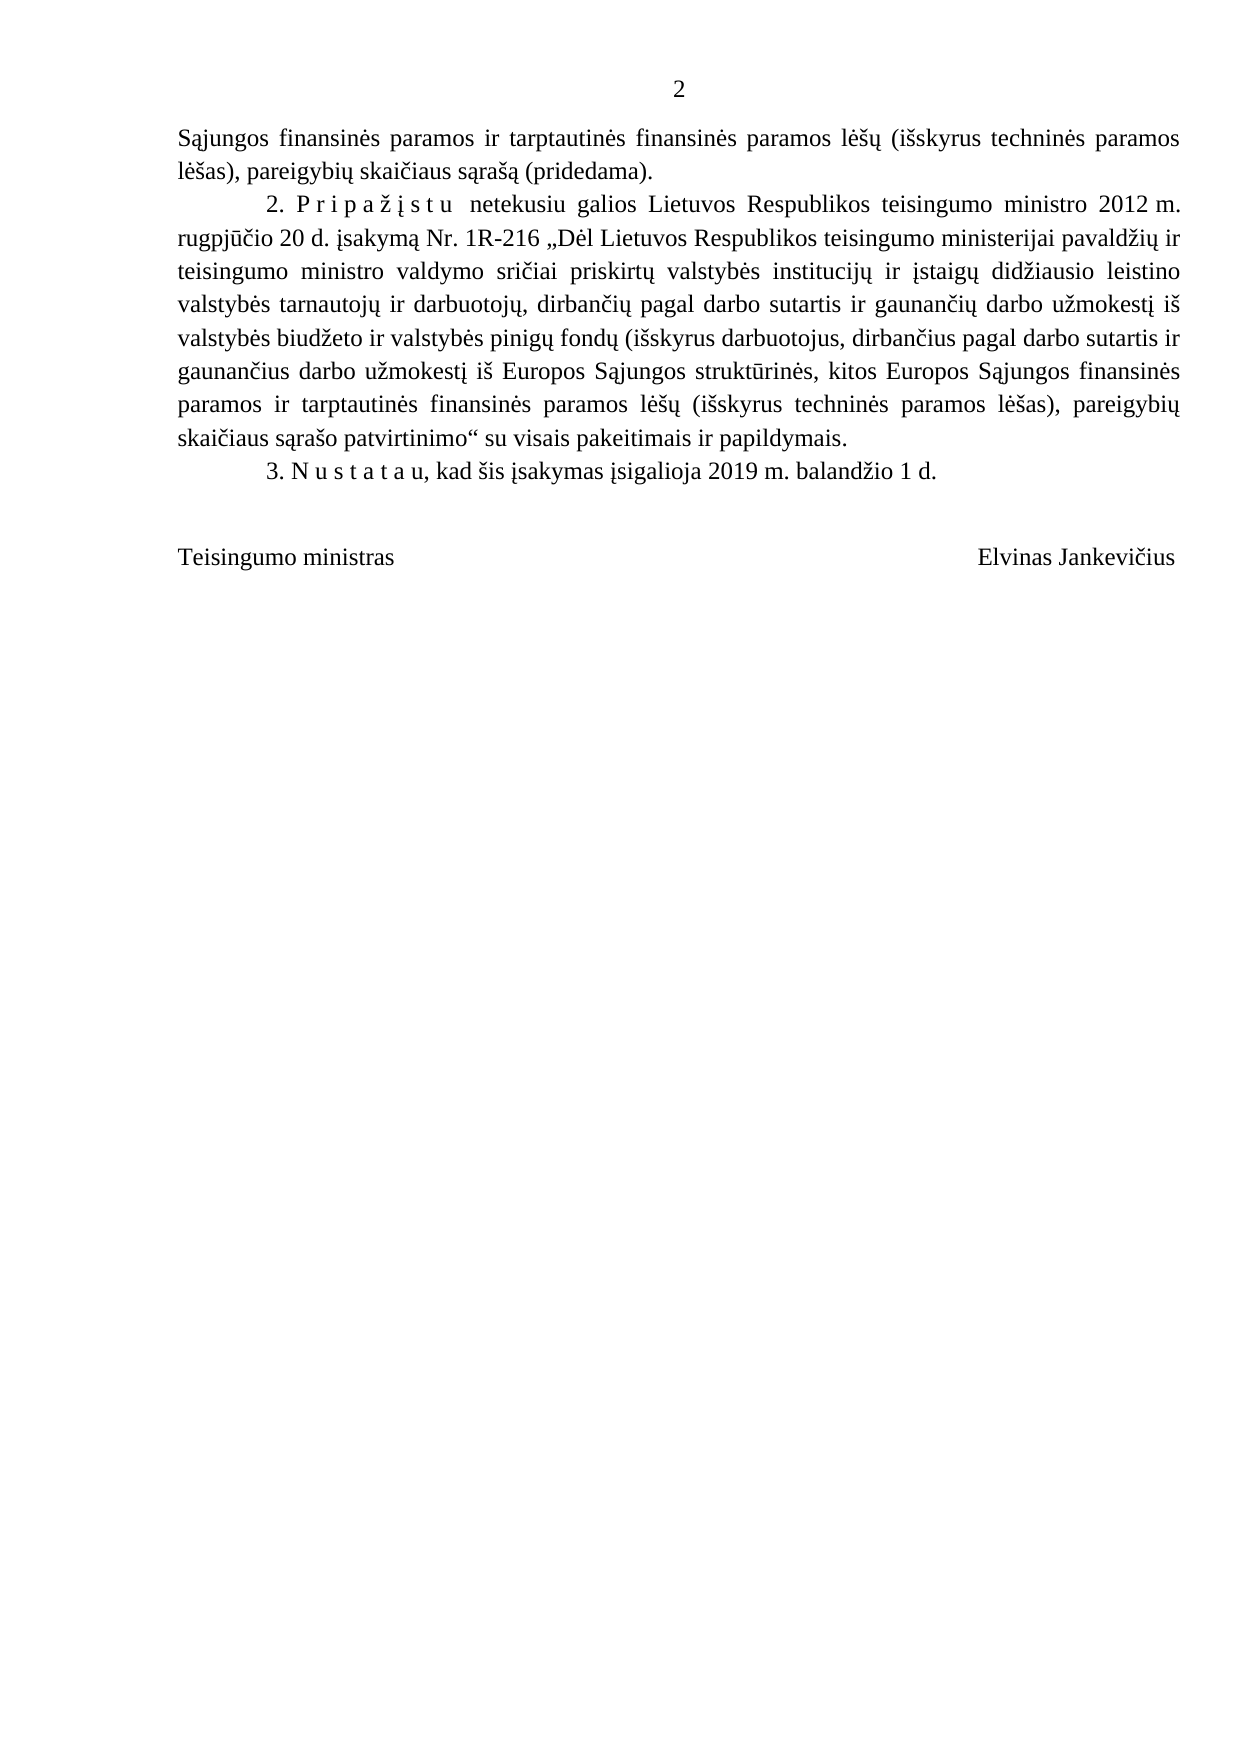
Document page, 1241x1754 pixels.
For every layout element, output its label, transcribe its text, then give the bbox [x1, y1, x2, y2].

text Sąjungos finansinės paramos ir tarptautinės finansinės paramos lėšų (išskyrus techninės paramos lėšas), pareigybių skaičiaus sąrašą (pridedama). [177, 118, 1181, 185]
text 2. Pripažįstu netekusiu galios Lietuvos Respublikos teisingumo ministro 2012 m. rugpjūčio 20 d. įsakymą Nr. 1R-216 „Dėl Lietuvos Respublikos teisingumo ministerijai pavaldžių ir teisingumo ministro valdymo sričiai priskirtų valstybės institucijų ir įstaigų didžiausio leistino valstybės tarnautojų ir darbuotojų, dirbančių pagal darbo sutartis ir gaunančių darbo užmokestį iš valstybės biudžeto ir valstybės pinigų fondų (išskyrus darbuotojus, dirbančius pagal darbo sutartis ir gaunančius darbo užmokestį iš Europos Sąjungos struktūrinės, kitos Europos Sąjungos finansinės paramos ir tarptautinės finansinės paramos lėšų (išskyrus techninės paramos lėšas), pareigybių skaičiaus sąrašo patvirtinimo“ su visais pakeitimais ir papildymais. [177, 185, 1181, 451]
text Teisingumo ministras Elvinas Jankevičius [177, 542, 1181, 571]
text 3. N u s t a t a u, kad šis įsakymas įsigalioja 2019 m. balandžio 1 d. [177, 451, 1181, 485]
